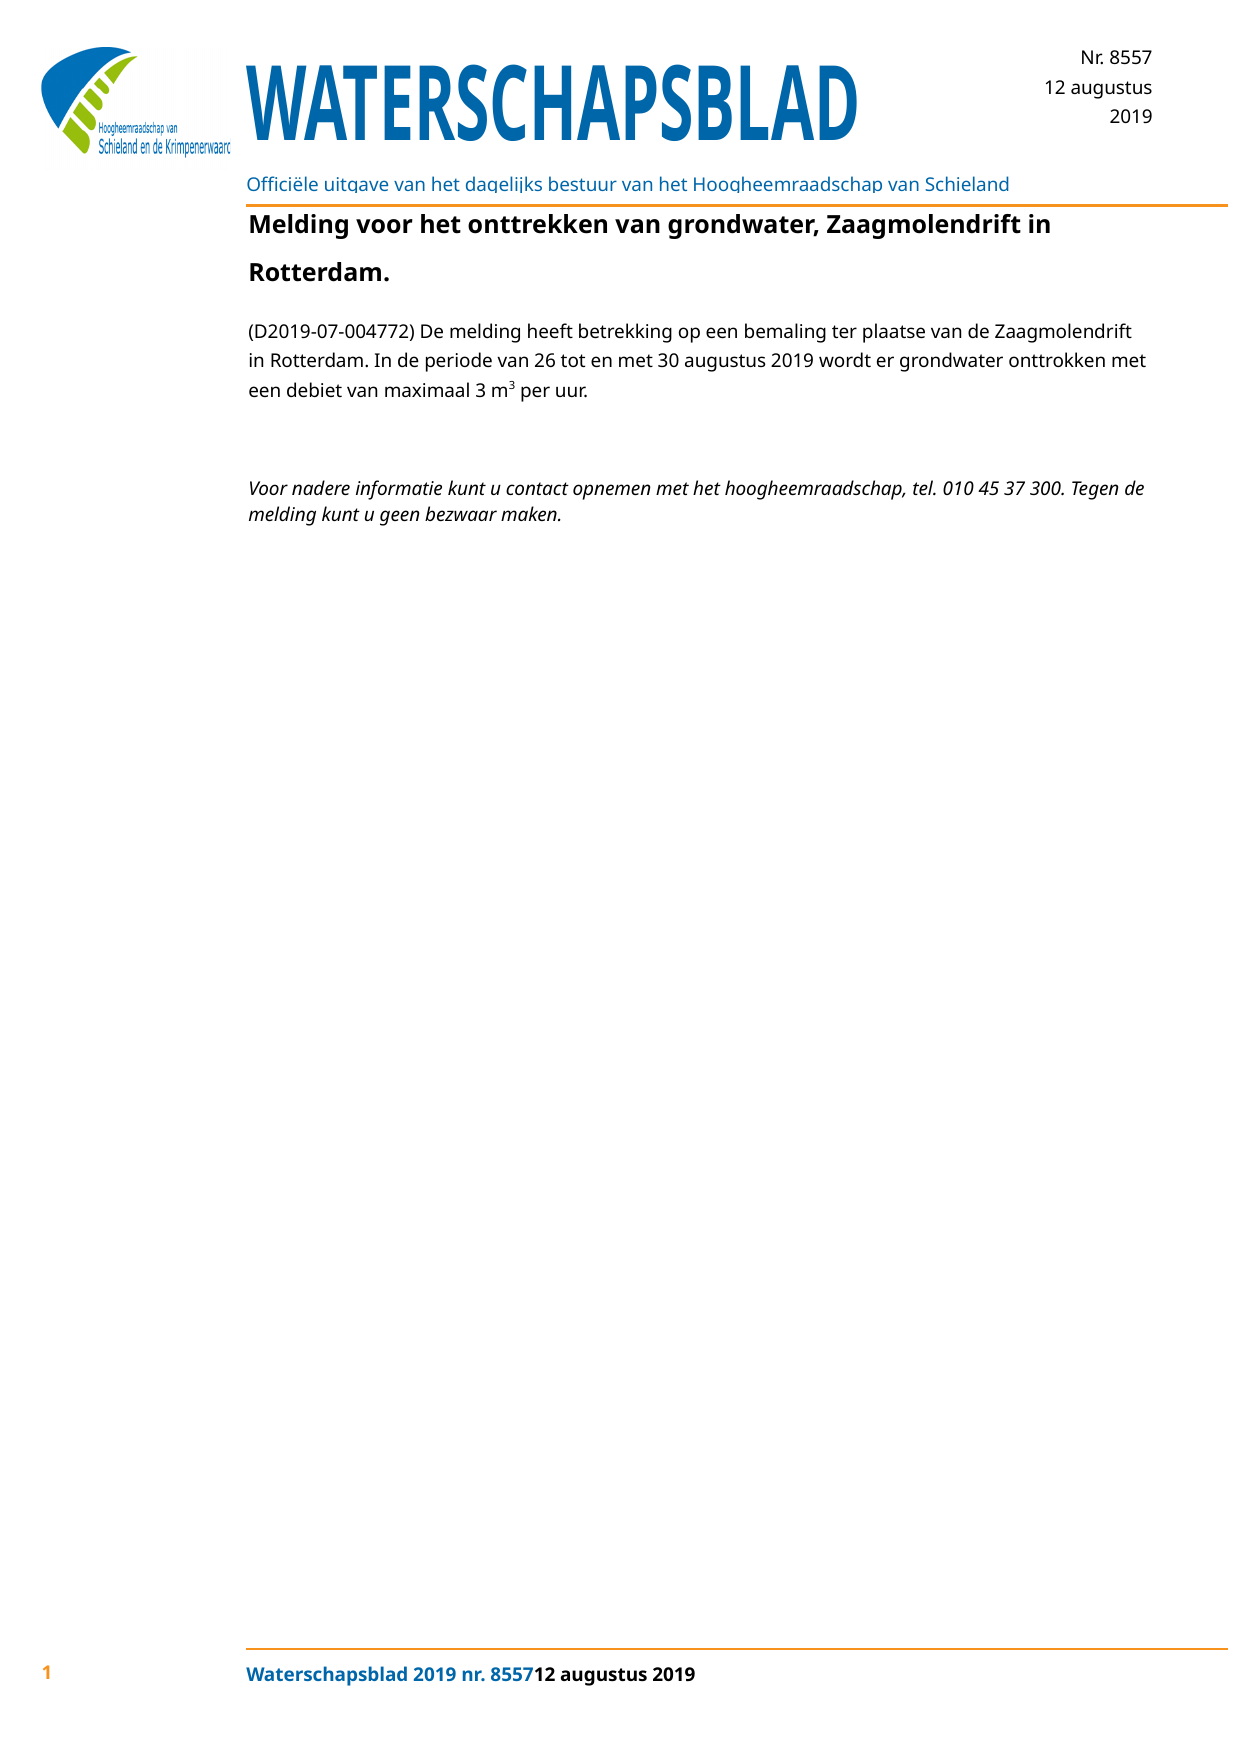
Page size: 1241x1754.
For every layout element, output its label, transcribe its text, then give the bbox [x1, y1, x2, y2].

text (D2019-07-004772) De melding heeft betrekking op een bemaling ter plaatse van de Zaagmolendrift in Rotterdam. In de periode van 26 tot en met 30 augustus 2019 wordt er grondwater onttrokken met een debiet van maximaal 3 m3 per uur. [248, 318, 1152, 403]
picture [41, 47, 231, 172]
text Voor nadere informatie kunt u contact opnemen met het hoogheemraadschap, tel. 010 45 37 300. Tegen de melding kunt u geen bezwaar maken. [248, 475, 1152, 527]
text Melding voor het onttrekken van grondwater, Zaagmolendrift in Rotterdam. [248, 207, 1152, 288]
